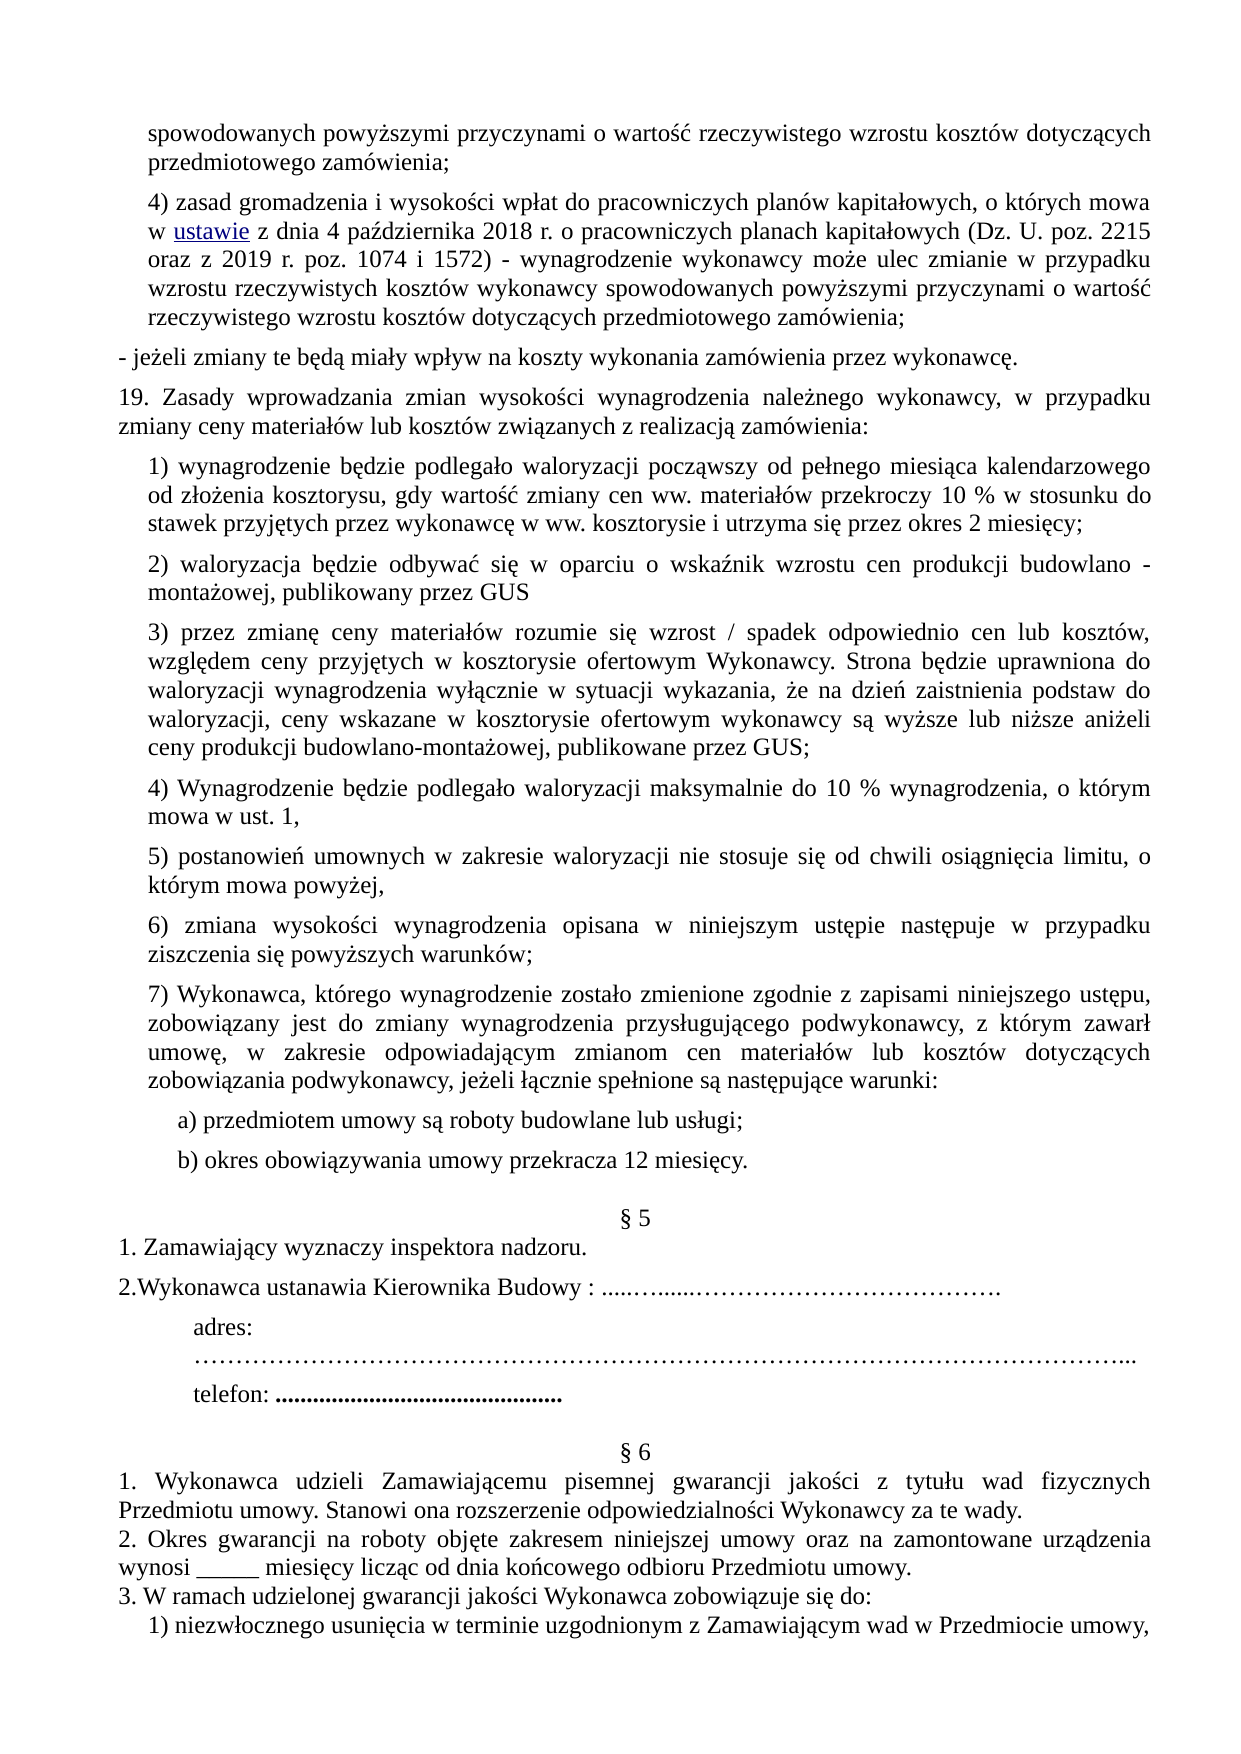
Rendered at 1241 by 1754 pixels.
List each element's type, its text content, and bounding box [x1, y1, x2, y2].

text § 6 [118, 1437, 1152, 1466]
text adres: …………………………………………………………………………………………………... [193, 1312, 1152, 1369]
text - jeżeli zmiany te będą miały wpływ na koszty wykonania zamówienia przez wykonawcę. [118, 342, 1152, 371]
text 4) zasad gromadzenia i wysokości wpłat do pracowniczych planów kapitałowych, o których mowa w ustawie z dnia 4 października 2018 r. o pracowniczych planach kapitałowych (Dz. U. poz. 2215 oraz z 2019 r. poz. 1074 i 1572) - wynagrodzenie wykonawcy może ulec zmianie w przypadku wzrostu rzeczywistych kosztów wykonawcy spowodowanych powyższymi przyczynami o wartość rzeczywistego wzrostu kosztów dotyczących przedmiotowego zamówienia; [148, 187, 1152, 331]
text 19. Zasady wprowadzania zmian wysokości wynagrodzenia należnego wykonawcy, w przypadku zmiany ceny materiałów lub kosztów związanych z realizacją zamówienia: [118, 382, 1152, 440]
text 2.Wykonawca ustanawia Kierownika Budowy : .....…......………………………………. [118, 1272, 1152, 1301]
text 1. Zamawiający wyznaczy inspektora nadzoru. [118, 1232, 1152, 1261]
text 1) niezwłocznego usunięcia w terminie uzgodnionym z Zamawiającym wad w Przedmiocie umowy, [148, 1610, 1152, 1639]
text a) przedmiotem umowy są roboty budowlane lub usługi; [177, 1106, 1152, 1134]
text 1) wynagrodzenie będzie podlegało waloryzacji począwszy od pełnego miesiąca kalendarzowego od złożenia kosztorysu, gdy wartość zmiany cen ww. materiałów przekroczy 10 % w stosunku do stawek przyjętych przez wykonawcę w ww. kosztorysie i utrzyma się przez okres 2 miesięcy; [148, 451, 1152, 537]
text 3. W ramach udzielonej gwarancji jakości Wykonawca zobowiązuje się do: [118, 1581, 1152, 1610]
text 7) Wykonawca, którego wynagrodzenie zostało zmienione zgodnie z zapisami niniejszego ustępu, zobowiązany jest do zmiany wynagrodzenia przysługującego podwykonawcy, z którym zawarł umowę, w zakresie odpowiadającym zmianom cen materiałów lub kosztów dotyczących zobowiązania podwykonawcy, jeżeli łącznie spełnione są następujące warunki: [148, 979, 1152, 1094]
text 3) przez zmianę ceny materiałów rozumie się wzrost / spadek odpowiednio cen lub kosztów, względem ceny przyjętych w kosztorysie ofertowym Wykonawcy. Strona będzie uprawniona do waloryzacji wynagrodzenia wyłącznie w sytuacji wykazania, że na dzień zaistnienia podstaw do waloryzacji, ceny wskazane w kosztorysie ofertowym wykonawcy są wyższe lub niższe aniżeli ceny produkcji budowlano-montażowej, publikowane przez GUS; [148, 617, 1152, 761]
text 1. Wykonawca udzieli Zamawiającemu pisemnej gwarancji jakości z tytułu wad fizycznych Przedmiotu umowy. Stanowi ona rozszerzenie odpowiedzialności Wykonawcy za te wady. [118, 1466, 1152, 1524]
text § 5 [118, 1203, 1152, 1232]
text 2) waloryzacja będzie odbywać się w oparciu o wskaźnik wzrostu cen produkcji budowlano -montażowej, publikowany przez GUS [148, 549, 1152, 606]
text 4) Wynagrodzenie będzie podlegało waloryzacji maksymalnie do 10 % wynagrodzenia, o którym mowa w ust. 1, [148, 773, 1152, 830]
text 2. Okres gwarancji na roboty objęte zakresem niniejszej umowy oraz na zamontowane urządzenia wynosi _____ miesięcy licząc od dnia końcowego odbioru Przedmiotu umowy. [118, 1524, 1152, 1581]
text 6) zmiana wysokości wynagrodzenia opisana w niniejszym ustępie następuje w przypadku ziszczenia się powyższych warunków; [148, 910, 1152, 968]
text spowodowanych powyższymi przyczynami o wartość rzeczywistego wzrostu kosztów dotyczących przedmiotowego zamówienia; [148, 118, 1152, 176]
text telefon: .............................................. [193, 1379, 1152, 1408]
text 5) postanowień umownych w zakresie waloryzacji nie stosuje się od chwili osiągnięcia limitu, o którym mowa powyżej, [148, 841, 1152, 899]
text b) okres obowiązywania umowy przekracza 12 miesięcy. [177, 1146, 1152, 1174]
